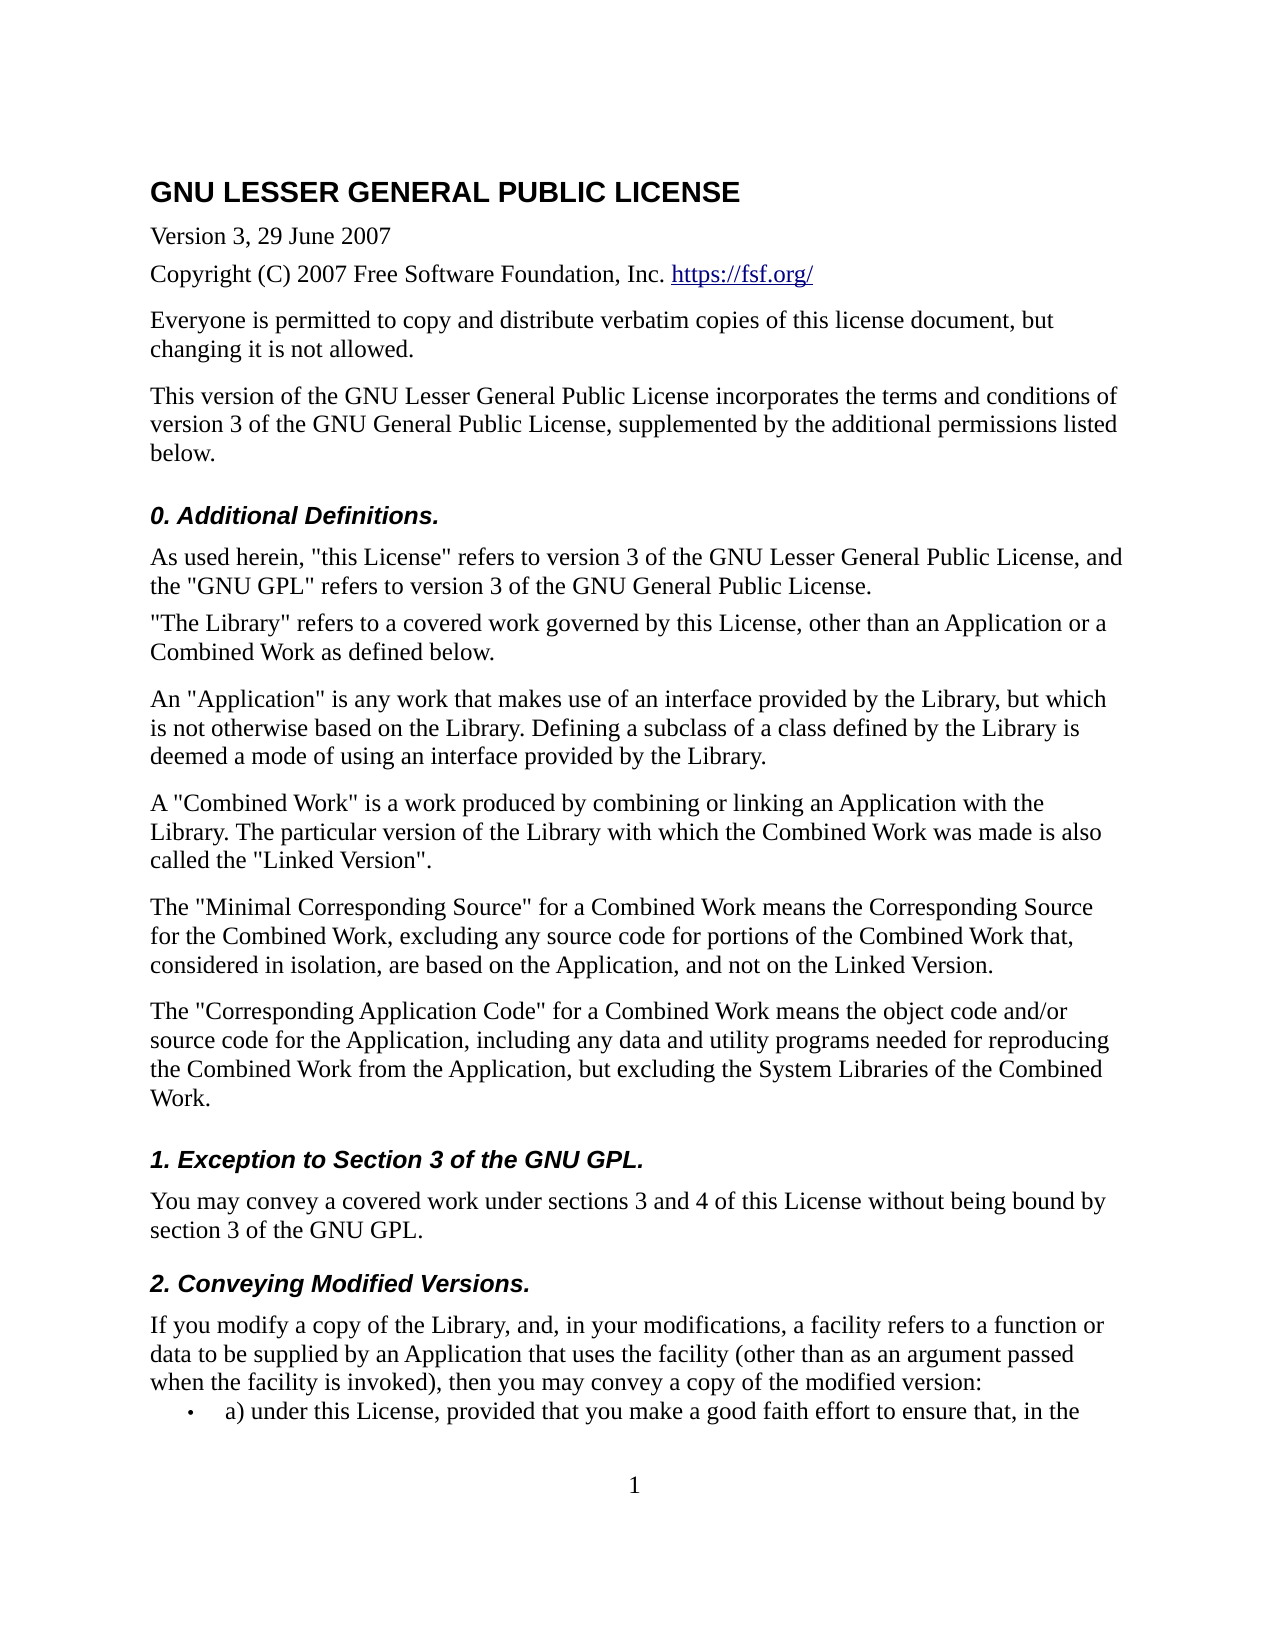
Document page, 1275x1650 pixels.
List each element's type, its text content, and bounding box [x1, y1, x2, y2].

text An "Application" is any work that makes use of an interface provided by the Library, but which is not otherwise based on the Library. Defining a subclass of a class defined by the Library is deemed a mode of using an interface provided by the Library. [150, 684, 1125, 770]
text As used herein, "this License" refers to version 3 of the GNU Lesser General Public License, and the "GNU GPL" refers to version 3 of the GNU General Public License. [150, 542, 1125, 599]
subtitle 1. Exception to Section 3 of the GNU GPL. [150, 1145, 1125, 1174]
text A "Combined Work" is a work produced by combining or linking an Application with the Library. The particular version of the Library with which the Combined Work was made is also called the "Linked Version". [150, 788, 1125, 874]
subtitle 0. Additional Definitions. [150, 501, 1125, 529]
subtitle 2. Conveying Modified Versions. [150, 1269, 1125, 1297]
text Copyright (C) 2007 Free Software Foundation, Inc. https://fsf.org/ [150, 259, 1125, 287]
text This version of the GNU Lesser General Public License incorporates the terms and conditions of version 3 of the GNU General Public License, supplemented by the additional permissions listed below. [150, 381, 1125, 467]
text "The Library" refers to a covered work governed by this License, other than an Application or a Combined Work as defined below. [150, 608, 1125, 666]
text Version 3, 29 June 2007 [150, 221, 1125, 250]
text Everyone is permitted to copy and distribute verbatim copies of this license document, but changing it is not allowed. [150, 305, 1125, 363]
text The "Corresponding Application Code" for a Combined Work means the object code and/or source code for the Application, including any data and utility programs needed for reproducing the Combined Work from the Application, but excluding the System Libraries of the Combined Work. [150, 996, 1125, 1111]
list a) under this License, provided that you make a good faith effort to ensure that, in the [187, 1396, 1125, 1425]
text The "Minimal Corresponding Source" for a Combined Work means the Corresponding Source for the Combined Work, excluding any source code for portions of the Combined Work that, considered in isolation, are based on the Application, and not on the Linked Version. [150, 892, 1125, 978]
text If you modify a copy of the Library, and, in your modifications, a facility refers to a function or data to be supplied by an Application that uses the facility (other than as an argument passed when the facility is invoked), then you may convey a copy of the modified version: [150, 1310, 1125, 1396]
subtitle GNU LESSER GENERAL PUBLIC LICENSE [150, 175, 1125, 208]
text You may convey a covered work under sections 3 and 4 of this License without being bound by section 3 of the GNU GPL. [150, 1186, 1125, 1244]
